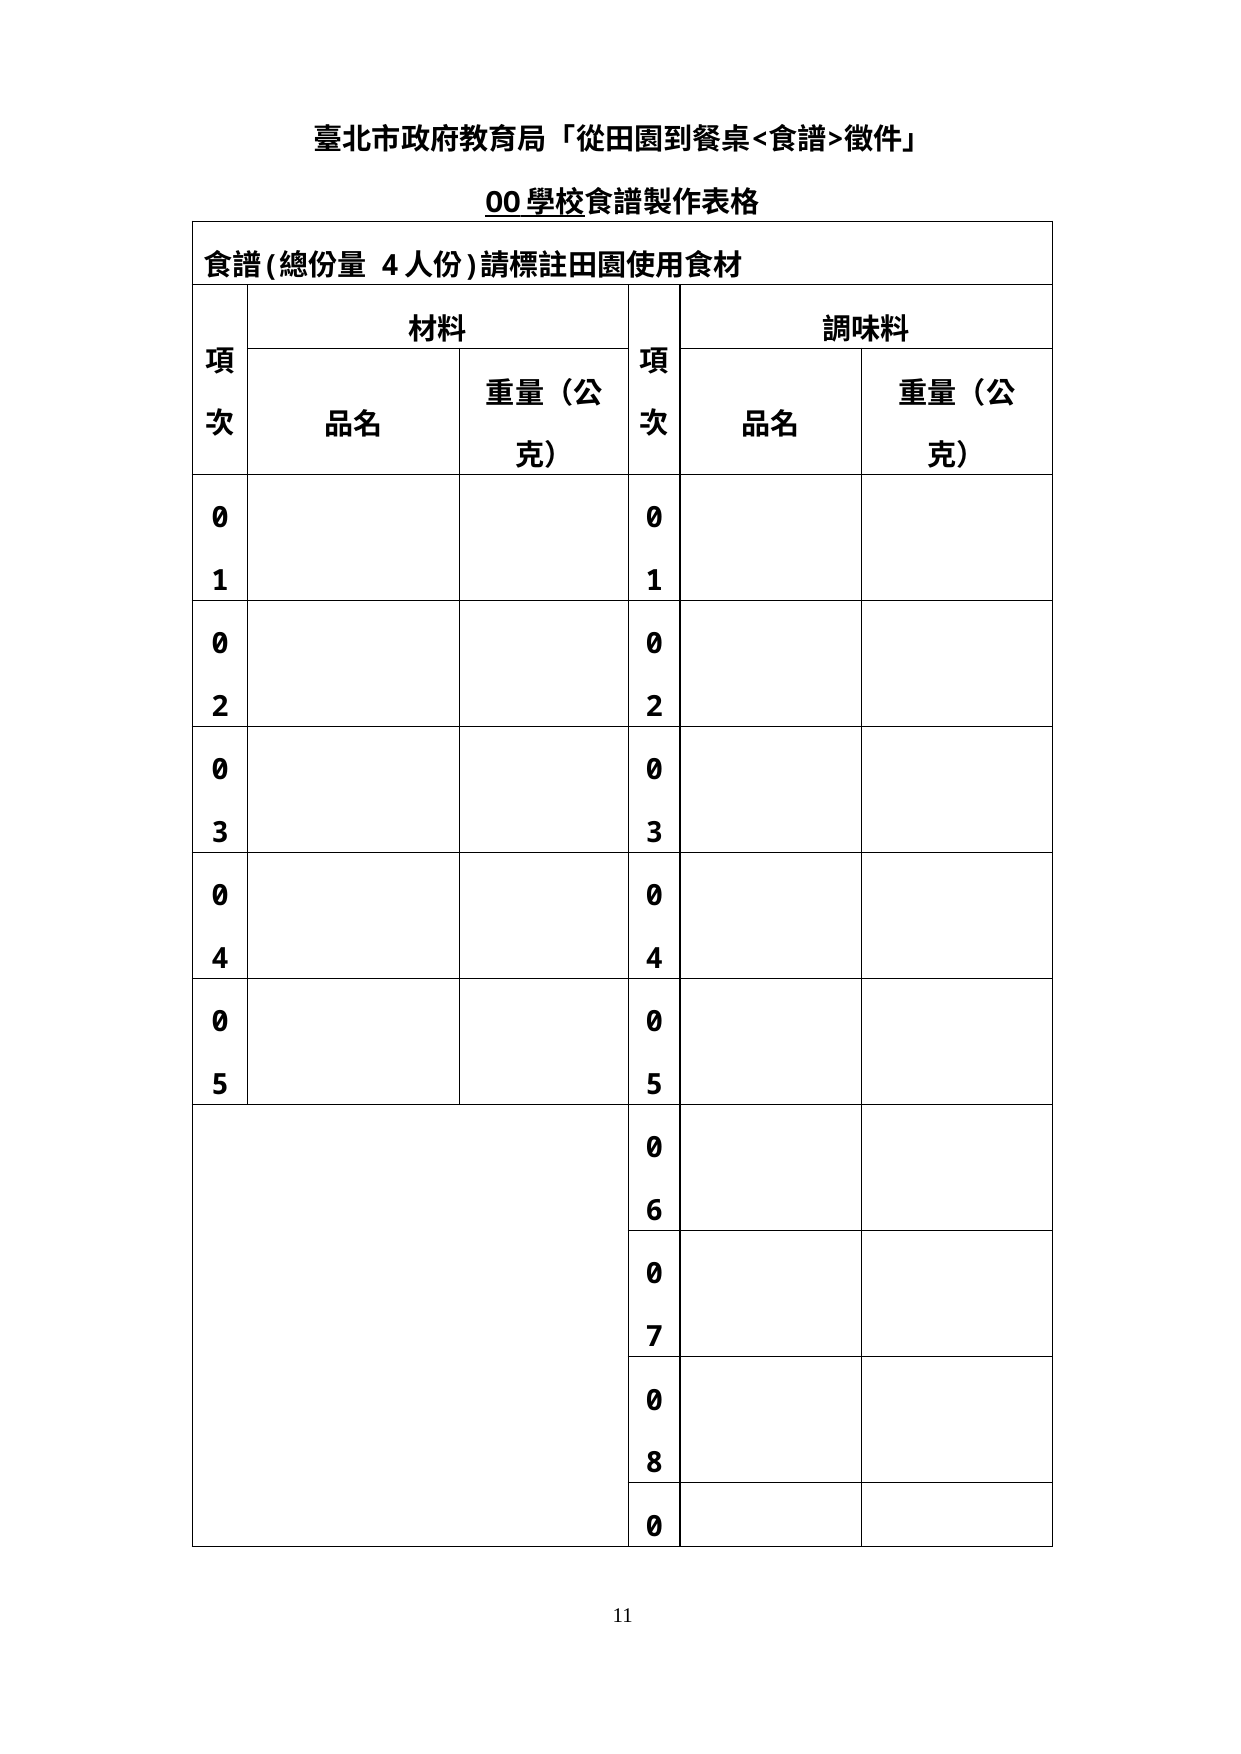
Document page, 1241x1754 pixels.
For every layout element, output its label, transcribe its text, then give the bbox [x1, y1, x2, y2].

table_cell [681, 1231, 861, 1356]
table_cell 材料 [248, 285, 628, 348]
table_cell [460, 475, 628, 600]
text OO學校食譜製作表格 [192, 158, 1053, 221]
table_cell [248, 475, 459, 600]
table_cell 06 [629, 1105, 679, 1230]
table_cell 項次 [629, 285, 679, 474]
table_cell [862, 1357, 1052, 1482]
table_cell [862, 1231, 1052, 1356]
table_cell 01 [193, 475, 247, 600]
table_cell [862, 1483, 1052, 1546]
table_cell 項次 [193, 285, 247, 474]
table_cell 04 [629, 853, 679, 978]
table_cell 05 [629, 979, 679, 1104]
table_cell [862, 979, 1052, 1104]
table_cell 05 [193, 979, 247, 1104]
table_cell 重量（公克） [460, 349, 628, 474]
table_cell [460, 979, 628, 1104]
text 臺北市政府教育局「從田園到餐桌<食譜>徵件」 [192, 96, 1053, 158]
table_cell [681, 979, 861, 1104]
table_cell [248, 601, 459, 726]
table_cell [862, 601, 1052, 726]
table_cell 品名 [681, 349, 861, 474]
table_cell 04 [193, 853, 247, 978]
table_header 食譜(總份量 4人份)請標註田園使用食材 [193, 222, 1052, 284]
table_cell [862, 853, 1052, 978]
table_cell [460, 727, 628, 852]
table_cell [862, 727, 1052, 852]
table_cell [248, 853, 459, 978]
table_cell [460, 601, 628, 726]
table_cell [681, 727, 861, 852]
table_cell 01 [629, 475, 679, 600]
table_cell [681, 1105, 861, 1230]
table_cell [248, 979, 459, 1104]
table_cell 03 [193, 727, 247, 852]
table_cell [862, 1105, 1052, 1230]
table_cell [862, 475, 1052, 600]
table_cell [681, 475, 861, 600]
table_cell [460, 853, 628, 978]
table_cell [681, 601, 861, 726]
table_cell [248, 727, 459, 852]
table_cell [681, 1357, 861, 1482]
table_cell [193, 1105, 628, 1546]
table_cell 0 [629, 1483, 679, 1546]
table_cell 調味料 [681, 285, 1052, 348]
table_cell 07 [629, 1231, 679, 1356]
table_cell 03 [629, 727, 679, 852]
table_cell [681, 1483, 861, 1546]
table_cell 02 [193, 601, 247, 726]
table_cell 02 [629, 601, 679, 726]
table_cell 品名 [248, 349, 459, 474]
table_cell 08 [629, 1357, 679, 1482]
table_cell [681, 853, 861, 978]
table_cell 重量（公克） [862, 349, 1052, 474]
